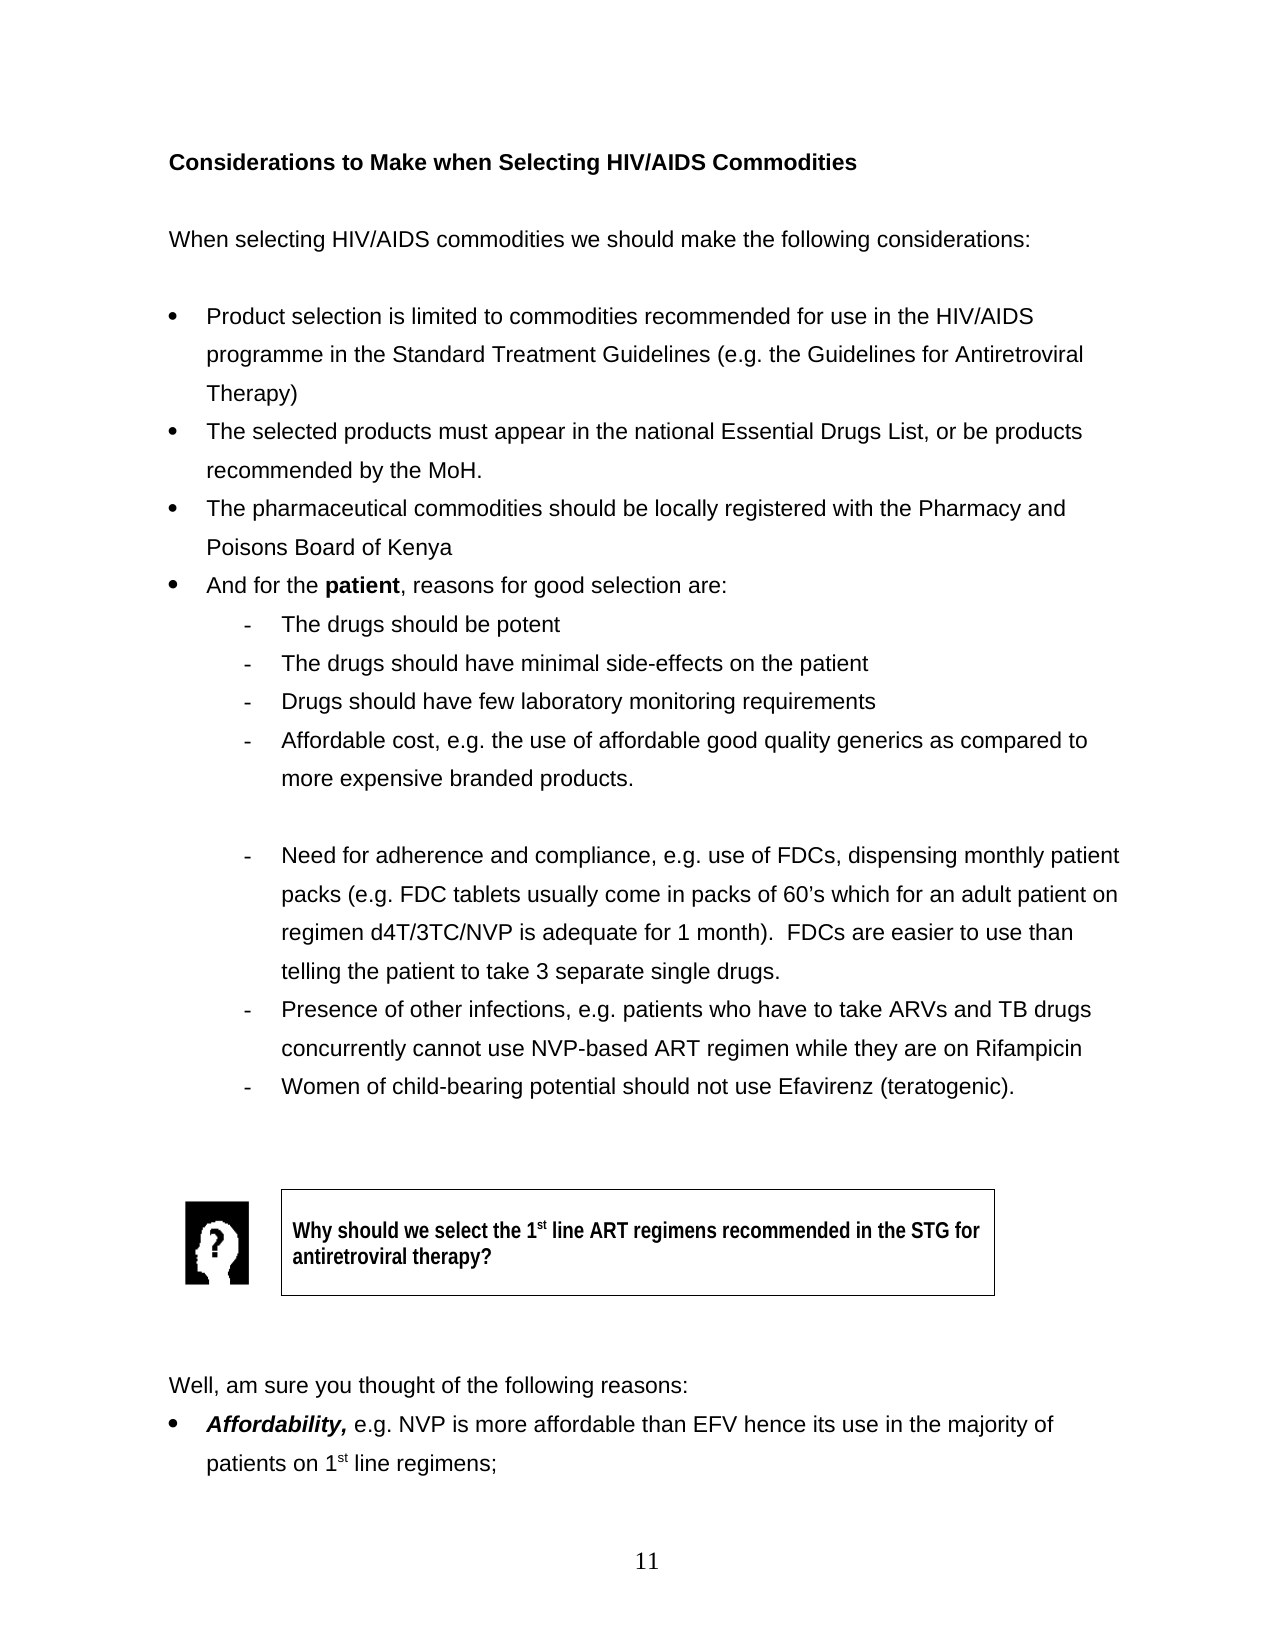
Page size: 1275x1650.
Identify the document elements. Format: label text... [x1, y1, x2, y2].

list Women of child-bearing potential should not use Efavirenz (teratogenic). [244, 1074, 1125, 1099]
list Affordable cost, e.g. the use of affordable good quality generics as compared to more expensive branded products. [244, 728, 1125, 792]
text When selecting HIV/AIDS commodities we should make the following considerations: [169, 227, 1125, 252]
list Drugs should have few laboratory monitoring requirements [244, 689, 1125, 715]
text Considerations to Make when Selecting HIV/AIDS Commodities [169, 150, 1125, 176]
text Well, am sure you thought of the following reasons: [169, 1373, 1125, 1398]
list The drugs should have minimal side-effects on the patient [244, 651, 1125, 676]
list And for the patient, reasons for good selection are: [169, 573, 1125, 599]
table_header [158, 1189, 281, 1295]
picture [185, 1199, 251, 1286]
list The selected products must appear in the national Essential Drugs List, or be products recommended by the MoH. [169, 419, 1125, 483]
table_header Why should we select the 1st line ART regimens recommended in the STG for antiretroviral therapy? [282, 1190, 994, 1295]
list Product selection is limited to commodities recommended for use in the HIV/AIDS programme in the Standard Treatment Guidelines (e.g. the Guidelines for Antiretroviral Therapy) [169, 304, 1125, 406]
list Presence of other infections, e.g. patients who have to take ARVs and TB drugs concurrently cannot use NVP-based ART regimen while they are on Rifampicin [244, 997, 1125, 1061]
list The pharmaceutical commodities should be locally registered with the Pharmacy and Poisons Board of Kenya [169, 496, 1125, 560]
list Need for adherence and compliance, e.g. use of FDCs, dispensing monthly patient packs (e.g. FDC tablets usually come in packs of 60’s which for an adult patient on regimen d4T/3TC/NVP is adequate for 1 month). FDCs are easier to use than telling the patient to take 3 separate single drugs. [244, 843, 1125, 984]
list Affordability, e.g. NVP is more affordable than EFV hence its use in the majority of patients on 1st line regimens; [169, 1411, 1125, 1476]
list The drugs should be potent [244, 612, 1125, 638]
